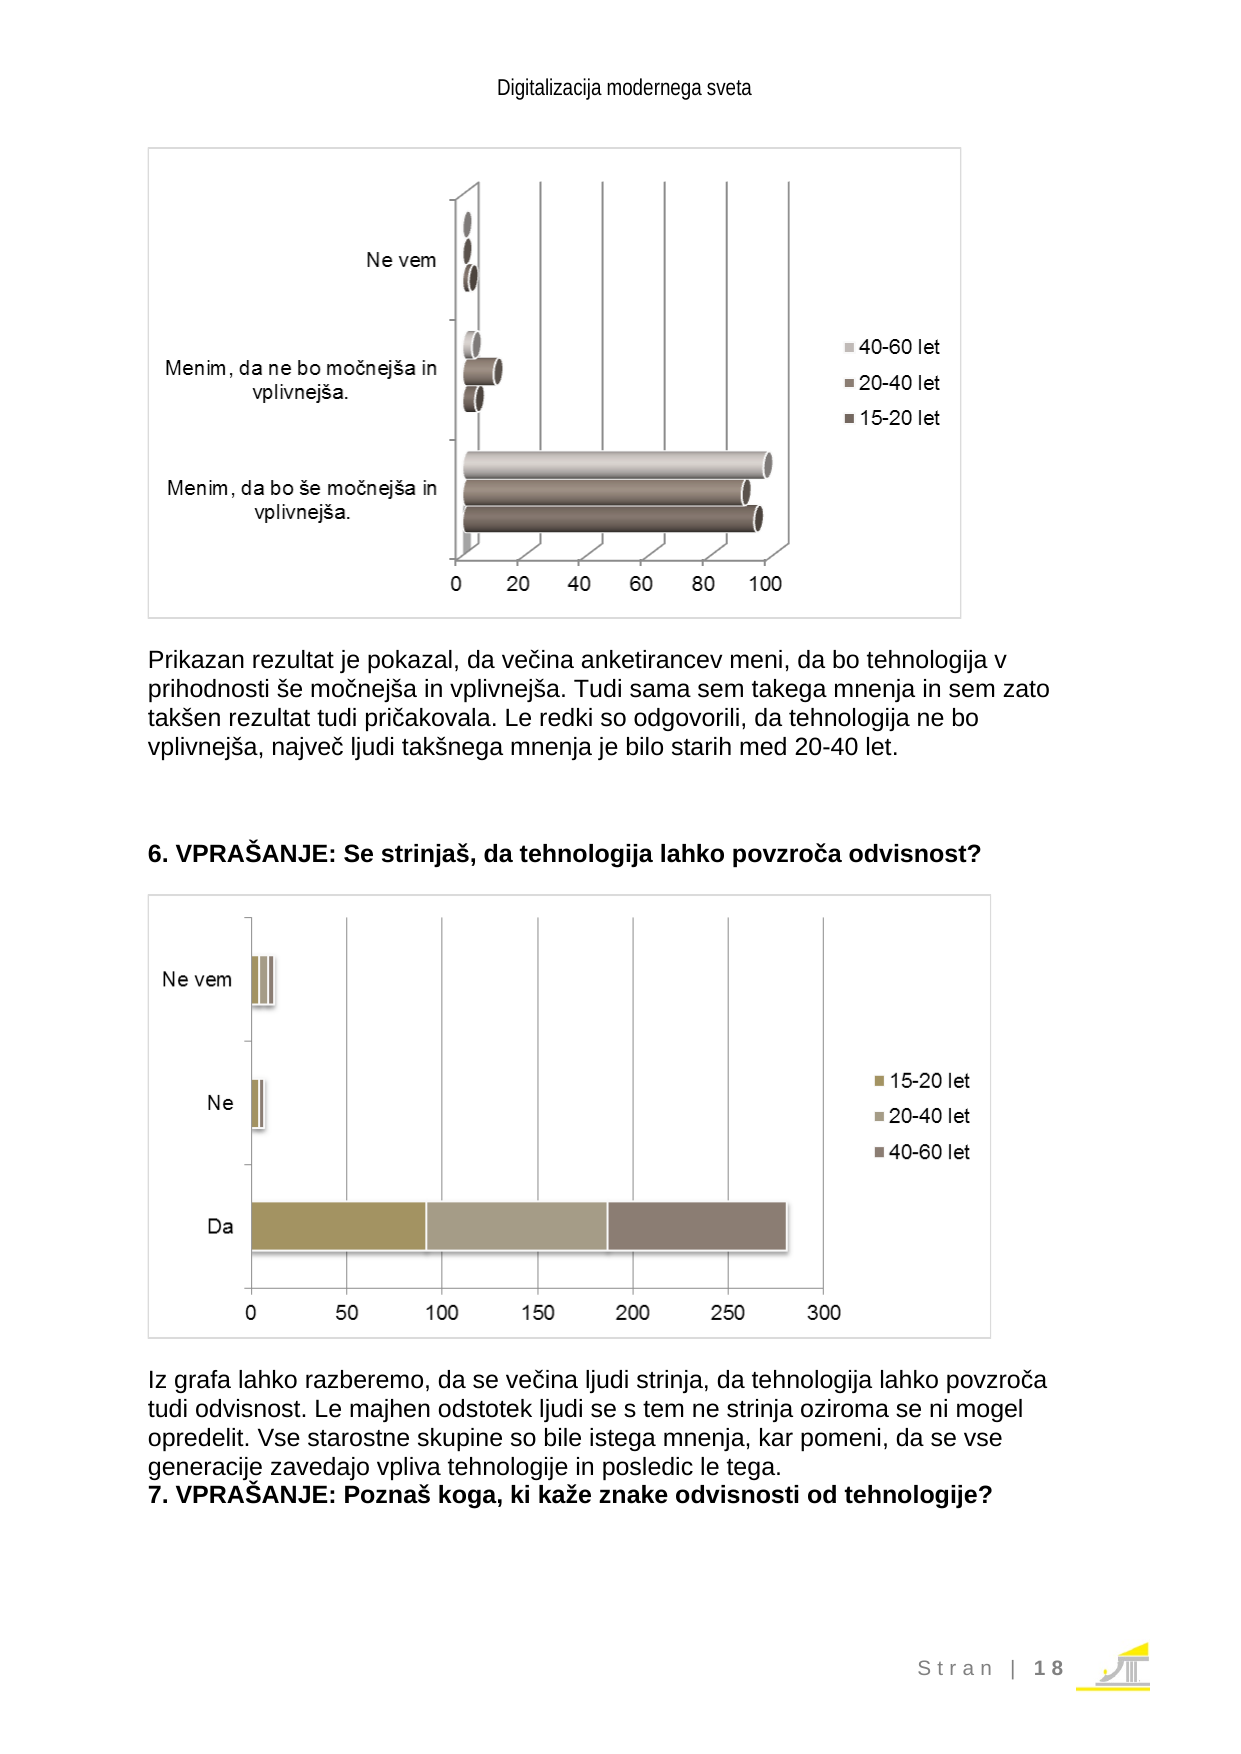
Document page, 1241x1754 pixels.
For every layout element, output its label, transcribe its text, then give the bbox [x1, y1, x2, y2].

text 6. VPRAŠANJE: Se strinjaš, da tehnologija lahko povzroča odvisnost? [148, 839, 1063, 868]
text Prikazan rezultat je pokazal, da večina anketirancev meni, da bo tehnologija v prihodnosti še močnejša in vplivnejša. Tudi sama sem takega mnenja in sem zato takšen rezultat tudi pričakovala. Le redki so odgovorili, da tehnologija ne bo vplivnejša, največ ljudi takšnega mnenja je bilo starih med 20-40 let. [148, 645, 1063, 760]
picture [1076, 1639, 1150, 1695]
text 7. VPRAŠANJE: Poznaš koga, ki kaže znake odvisnosti od tehnologije? [148, 1480, 1063, 1509]
text Iz grafa lahko razberemo, da se večina ljudi strinja, da tehnologija lahko povzroča tudi odvisnost. Le majhen odstotek ljudi se s tem ne strinja oziroma se ni mogel opredelit. Vse starostne skupine so bile istega mnenja, kar pomeni, da se vse generacije zavedajo vpliva tehnologije in posledic le tega. [148, 1365, 1063, 1480]
